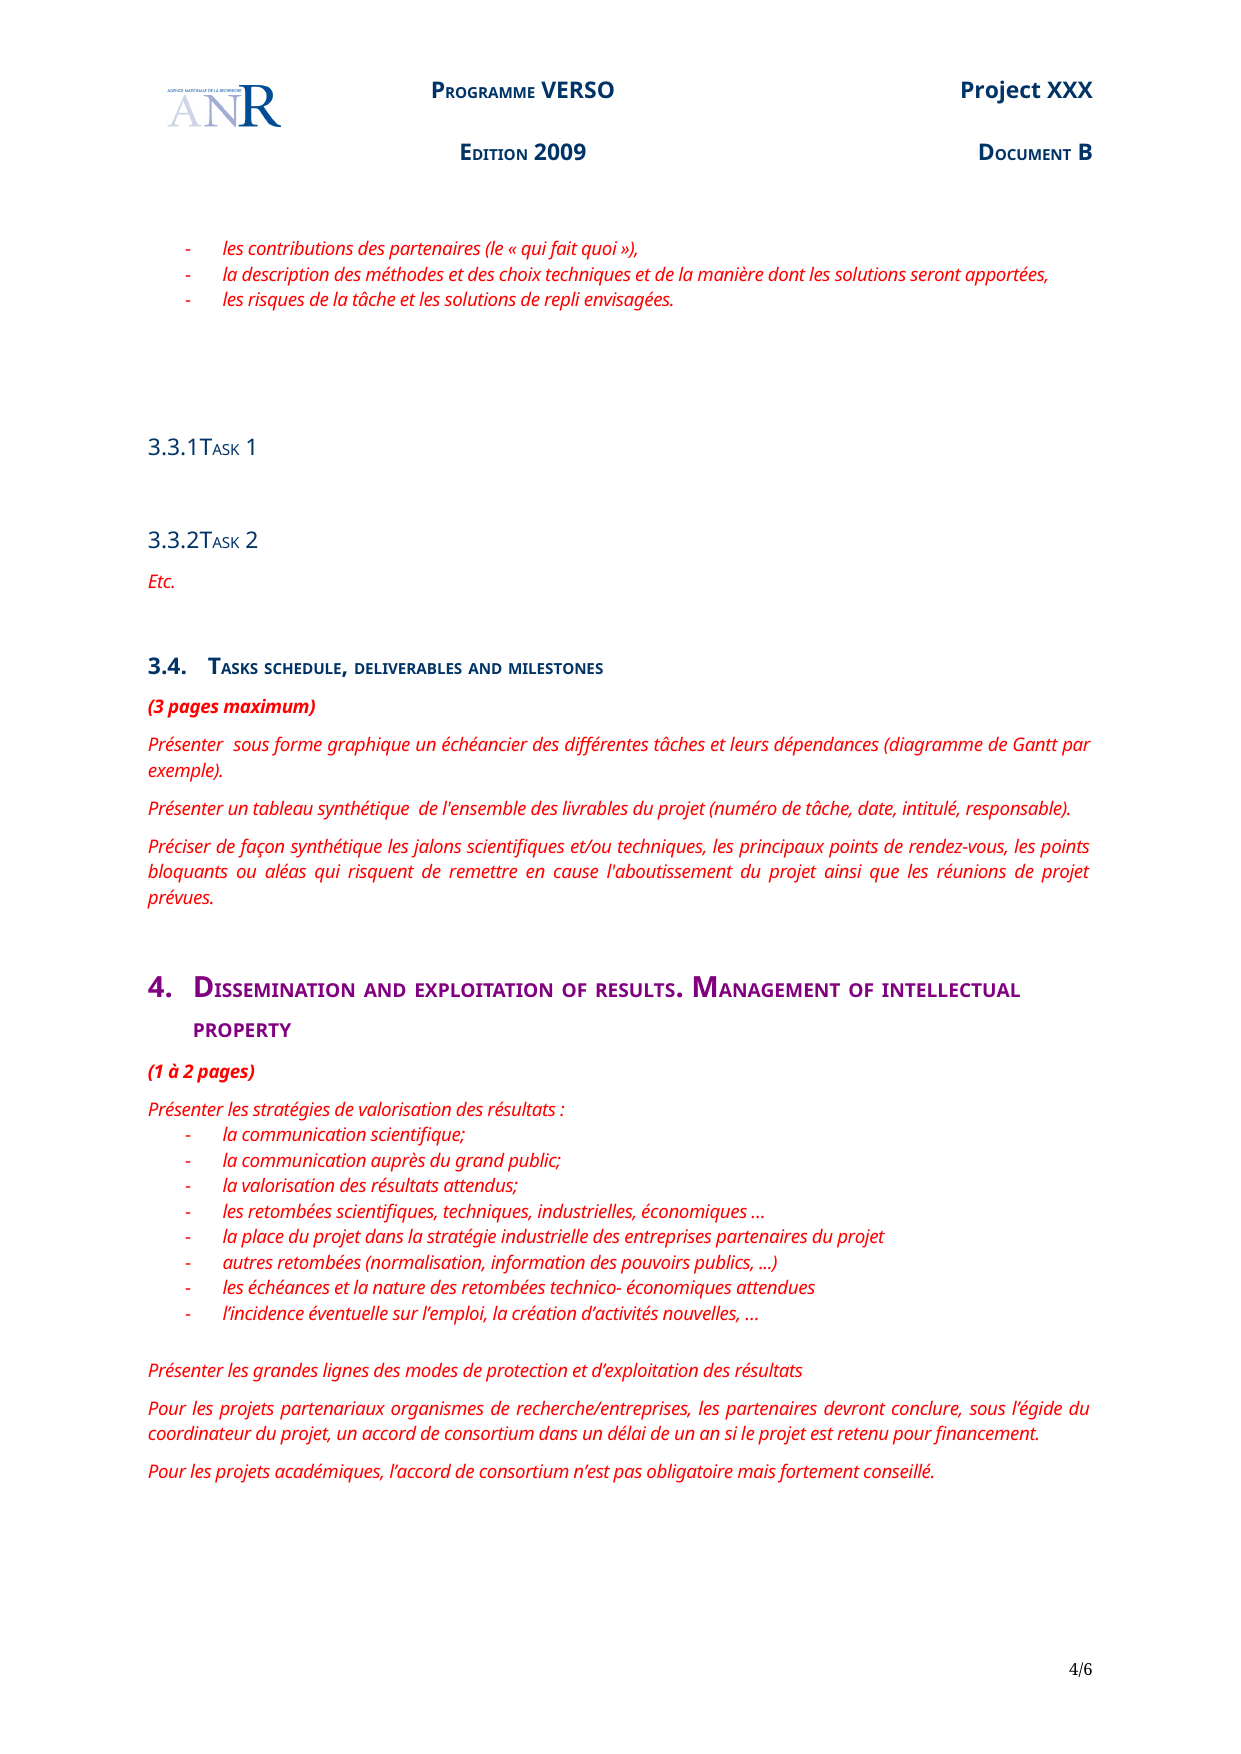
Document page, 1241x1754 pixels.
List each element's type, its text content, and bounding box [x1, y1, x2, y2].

subtitle Task 1 [148, 431, 1092, 462]
subtitle Tasks schedule, deliverables and milestones [148, 650, 1092, 681]
list la valorisation des résultats attendus; [185, 1173, 1092, 1198]
text Présenter les grandes lignes des modes de protection et d’exploitation des résultats [148, 1357, 1092, 1382]
text Pour les projets partenariaux organismes de recherche/entreprises, les partenaires devront conclure, sous l’égide du coordinateur du projet, un accord de consortium dans un délai de un an si le projet est retenu pour financement. [148, 1395, 1092, 1446]
list l’incidence éventuelle sur l’emploi, la création d’activités nouvelles, … [185, 1300, 1092, 1326]
list la communication auprès du grand public; [185, 1147, 1092, 1173]
text Présenter sous forme graphique un échéancier des différentes tâches et leurs dépendances (diagramme de Gantt par exemple). [148, 732, 1092, 783]
list la description des méthodes et des choix techniques et de la manière dont les solutions seront apportées, [185, 261, 1092, 286]
list les échéances et la nature des retombées technico- économiques attendues [185, 1275, 1092, 1300]
list les retombées scientifiques, techniques, industrielles, économiques … [185, 1198, 1092, 1224]
text Préciser de façon synthétique les jalons scientifiques et/ou techniques, les principaux points de rendez-vous, les points bloquants ou aléas qui risquent de remettre en cause l'aboutissement du projet ainsi que les réunions de projet prévues. [148, 833, 1092, 910]
text Pour les projets académiques, l’accord de consortium n’est pas obligatoire mais fortement conseillé. [148, 1458, 1092, 1484]
text Etc. [148, 568, 1092, 594]
text Présenter un tableau synthétique de l'ensemble des livrables du projet (numéro de tâche, date, intitulé, responsable). [148, 795, 1092, 821]
list la communication scientifique; [185, 1122, 1092, 1147]
text (1 à 2 pages) [148, 1058, 1092, 1083]
list les risques de la tâche et les solutions de repli envisagées. [185, 286, 1092, 312]
text Présenter les stratégies de valorisation des résultats : [148, 1096, 1092, 1122]
list la place du projet dans la stratégie industrielle des entreprises partenaires du projet [185, 1224, 1092, 1249]
list autres retombées (normalisation, information des pouvoirs publics, ...) [185, 1249, 1092, 1275]
text (3 pages maximum) [148, 694, 1092, 719]
subtitle Dissemination and exploitation of results. Management of intellectual property [148, 966, 1092, 1046]
list les contributions des partenaires (le « qui fait quoi »), [185, 235, 1092, 261]
subtitle Task 2 [148, 524, 1092, 556]
